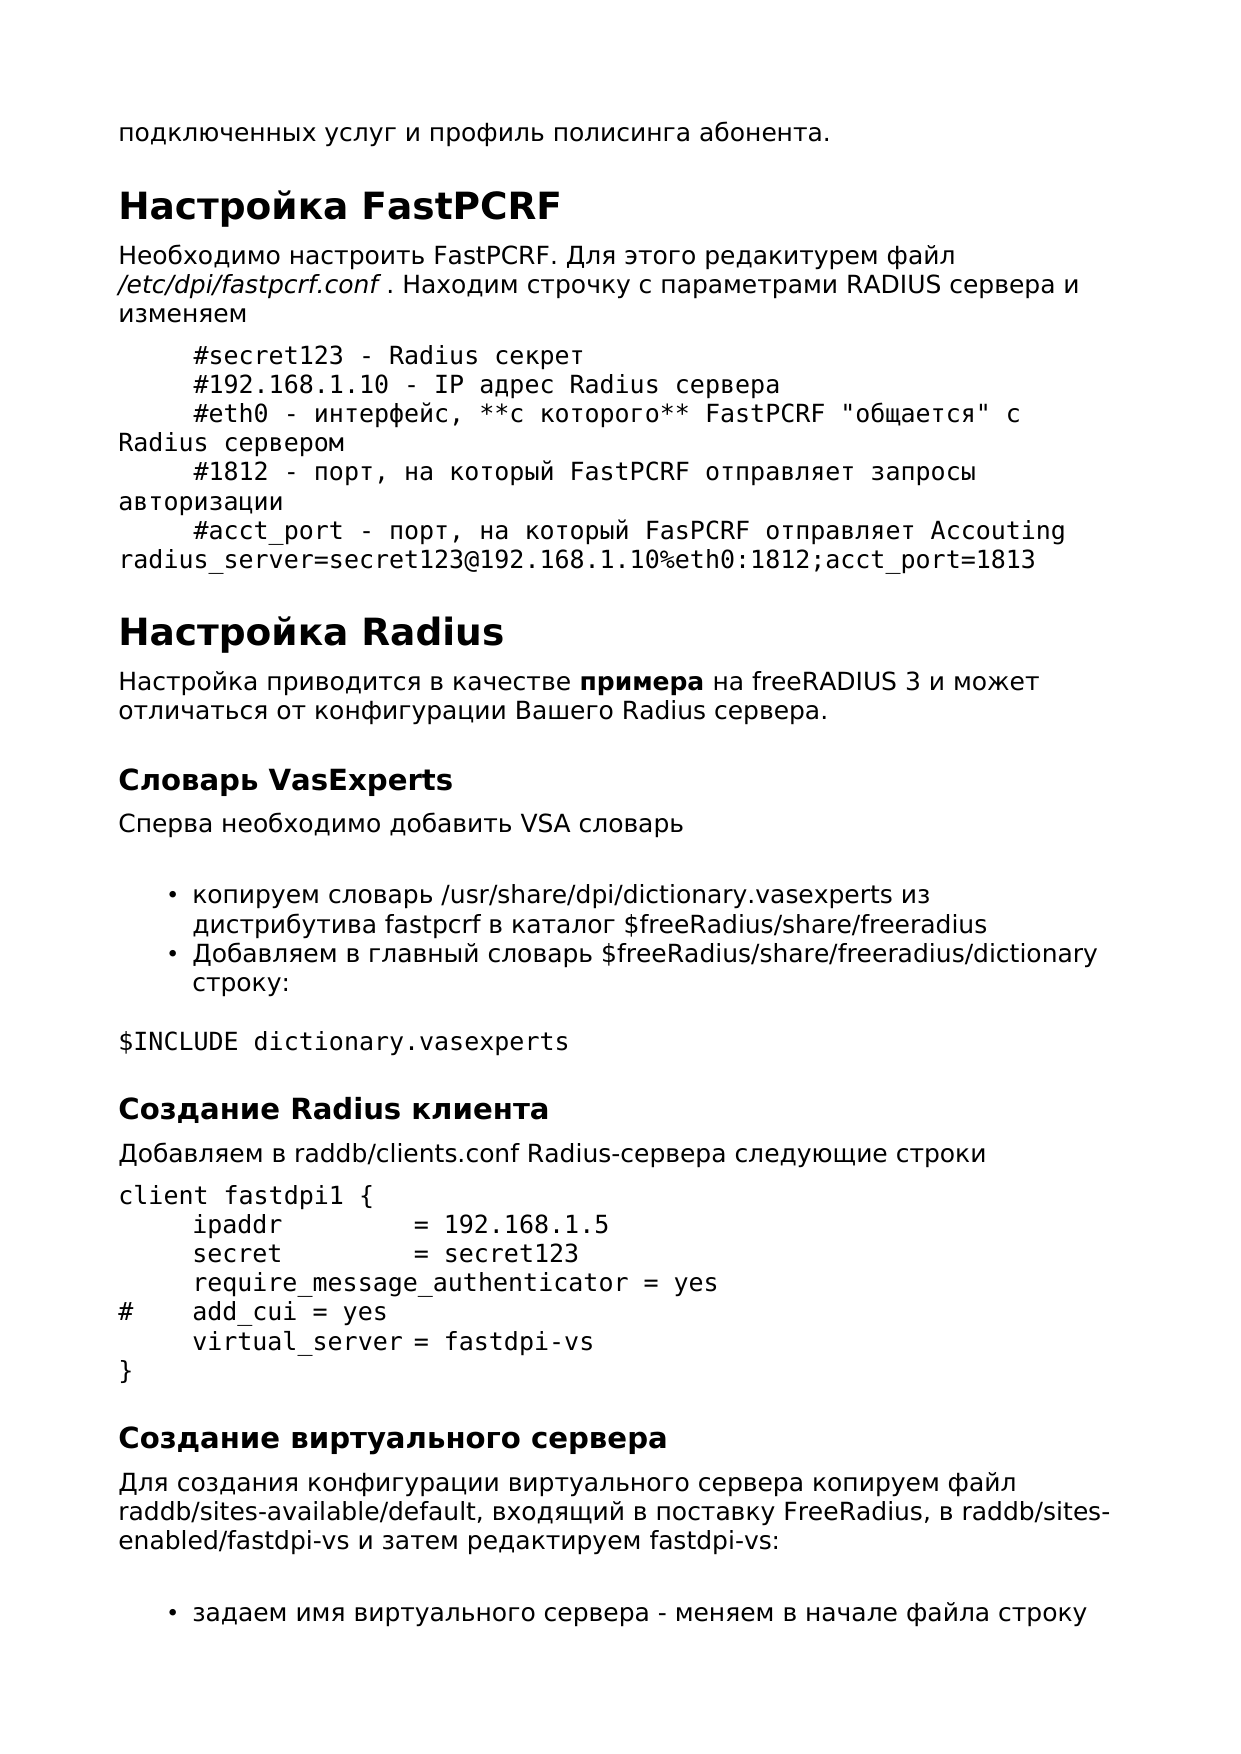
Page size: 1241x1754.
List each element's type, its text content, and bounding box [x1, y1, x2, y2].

subtitle Настройка FastPCRF [118, 185, 1122, 228]
subtitle Словарь VasExperts [118, 763, 1122, 797]
subtitle Настройка Radius [118, 611, 1122, 655]
text Необходимо настроить FastPCRF. Для этого редакитурем файл /etc/dpi/fastpcrf.conf . Находим строчку с параметрами RADIUS сервера и изменяем [118, 241, 1122, 328]
text Добавляем в raddb/clients.conf Radius-сервера следующие строки [118, 1139, 1122, 1168]
subtitle Создание виртуального сервера [118, 1422, 1122, 1456]
text Для создания конфигурации виртуального сервера копируем файл raddb/sites-available/default, входящий в поставку FreeRadius, в raddb/sites-enabled/fastdpi-vs и затем редактируем fastdpi-vs: [118, 1468, 1122, 1556]
list задаем имя виртуального сервера - меняем в начале файла строку [177, 1598, 1122, 1627]
text #secret123 - Radius секрет #192.168.1.10 - IP адрес Radius сервера #eth0 - интерфейс, **с которого** FastPCRF "общается" с Radius сервером #1812 - порт, на который FastPCRF отправляет запросы авторизации #acct_port - порт, на который FasPCRF отправляет Accouting radius_server=secret123@192.168.1.10%eth0:1812;acct_port=1813 [118, 341, 1122, 574]
text Настройка приводится в качестве примера на freeRADIUS 3 и может отличаться от конфигурации Вашего Radius сервера. [118, 667, 1122, 726]
list копируем словарь /usr/share/dpi/dictionary.vasexperts из дистрибутива fastpcrf в каталог $freeRadius/share/freeradius [177, 881, 1122, 939]
subtitle Создание Radius клиента [118, 1093, 1122, 1127]
text Сперва необходимо добавить VSA словарь [118, 809, 1122, 839]
list Добавляем в главный словарь $freeRadius/share/freeradius/dictionary строку: [177, 939, 1122, 997]
text $INCLUDE dictionary.vasexperts [118, 1027, 1122, 1056]
text client fastdpi1 { ipaddr = 192.168.1.5 secret = secret123 require_message_authenticator = yes # add_cui = yes virtual_server = fastdpi-vs } [118, 1181, 1122, 1385]
text подключенных услуг и профиль полисинга абонента. [118, 118, 1122, 147]
